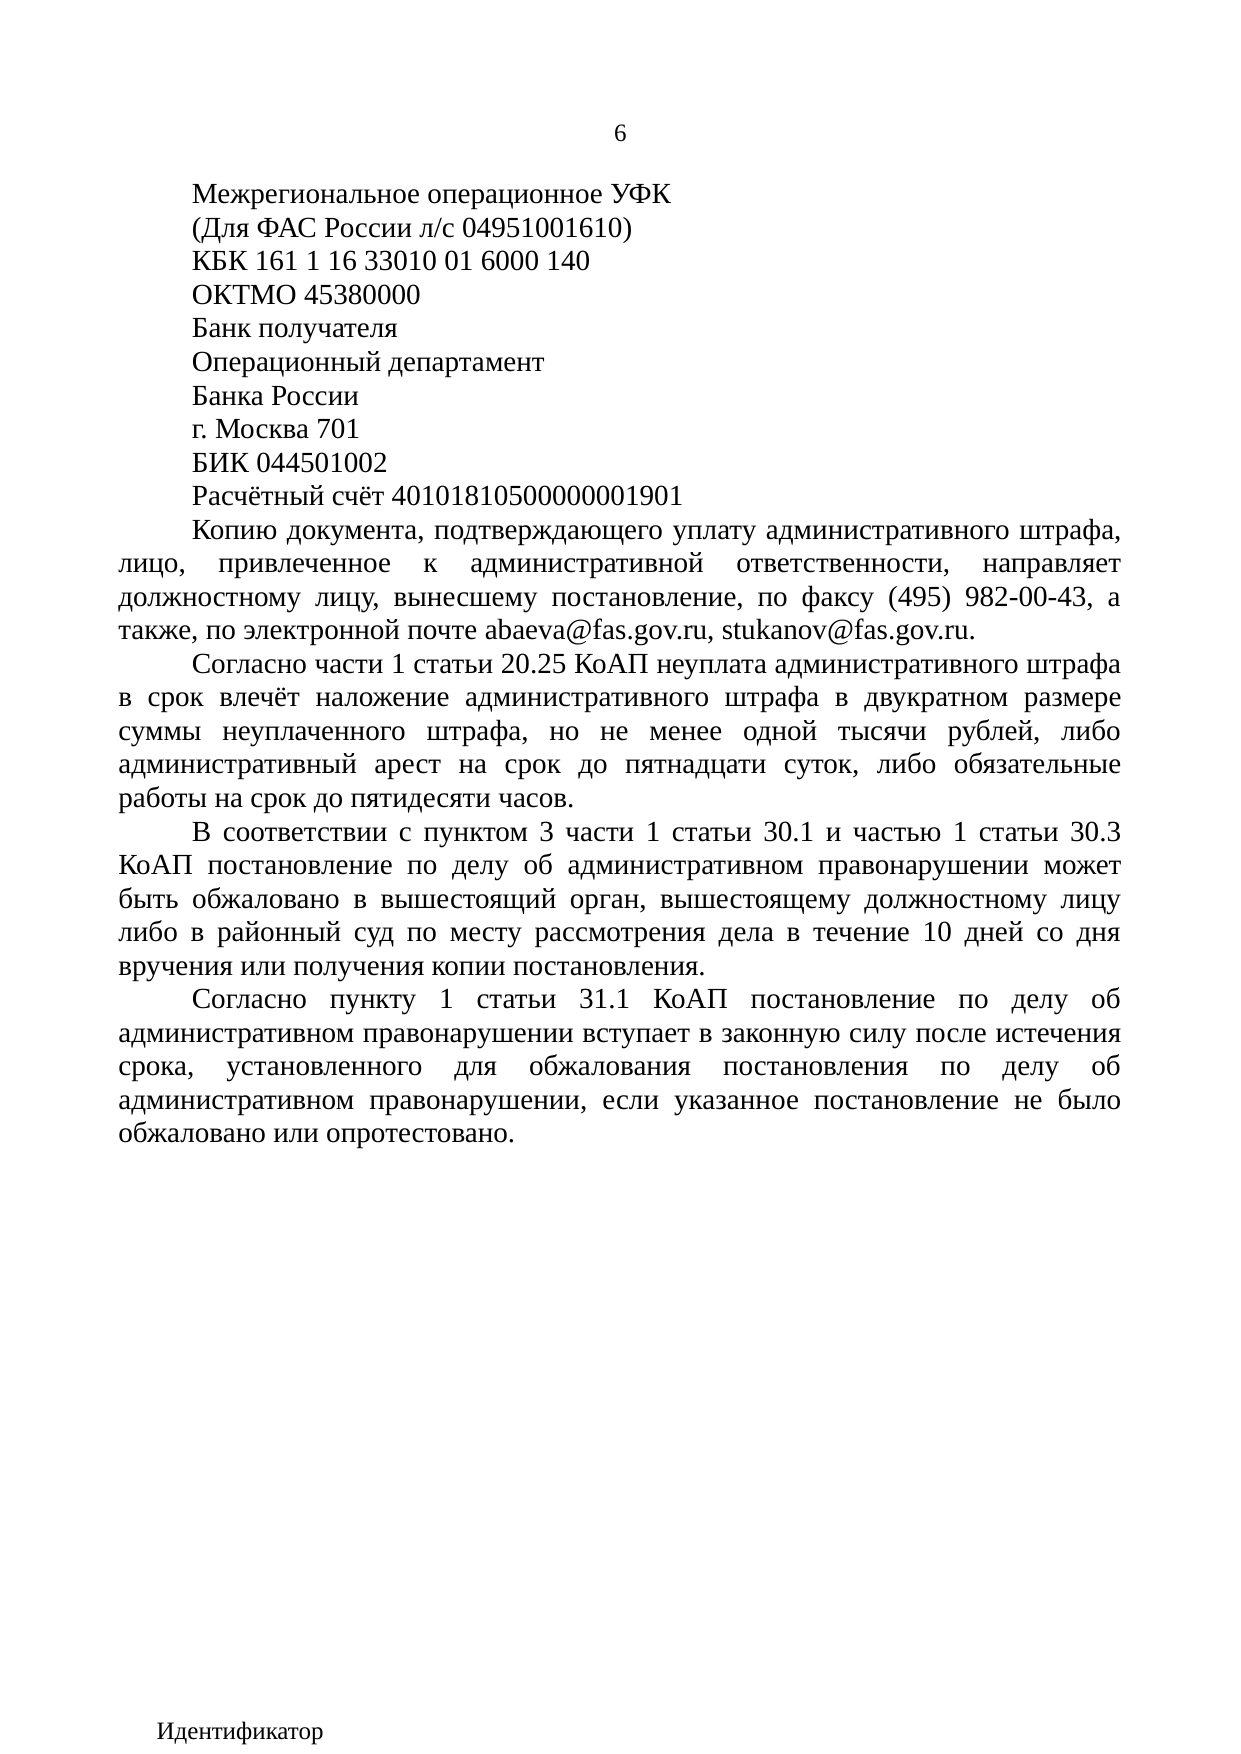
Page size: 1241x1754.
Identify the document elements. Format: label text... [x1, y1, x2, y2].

text КБК 161 1 16 33010 01 6000 140 [118, 243, 1122, 277]
text Межрегиональное операционное УФК [118, 176, 1122, 210]
text (Для ФАС России л/с 04951001610) [118, 210, 1122, 243]
text Банка России [118, 378, 1122, 411]
text Расчётный счёт 40101810500000001901 [118, 478, 1122, 512]
text г. Москва 701 [118, 411, 1122, 445]
text Согласно пункту 1 статьи 31.1 КоАП постановление по делу об административном правонарушении вступает в законную силу после истечения срока, установленного для обжалования постановления по делу об административном правонарушении, если указанное постановление не было обжаловано или опротестовано. [118, 981, 1122, 1149]
text ОКТМО 45380000 [118, 277, 1122, 311]
text БИК 044501002 [118, 445, 1122, 478]
text Операционный департамент [118, 344, 1122, 378]
text Согласно части 1 статьи 20.25 КоАП неуплата административного штрафа в срок влечёт наложение административного штрафа в двукратном размере суммы неуплаченного штрафа, но не менее одной тысячи рублей, либо административный арест на срок до пятнадцати суток, либо обязательные работы на срок до пятидесяти часов. [118, 646, 1122, 814]
text Копию документа, подтверждающего уплату административного штрафа, лицо, привлеченное к административной ответственности, направляет должностному лицу, вынесшему постановление, по факсу (495) 982-00-43, а также, по электронной почте abaeva@fas.gov.ru, stukanov@fas.gov.ru. [118, 512, 1122, 646]
text В соответствии с пунктом 3 части 1 статьи 30.1 и частью 1 статьи 30.3 КоАП постановление по делу об административном правонарушении может быть обжаловано в вышестоящий орган, вышестоящему должностному лицу либо в районный суд по месту рассмотрения дела в течение 10 дней со дня вручения или получения копии постановления. [118, 814, 1122, 981]
text Банк получателя [118, 311, 1122, 344]
